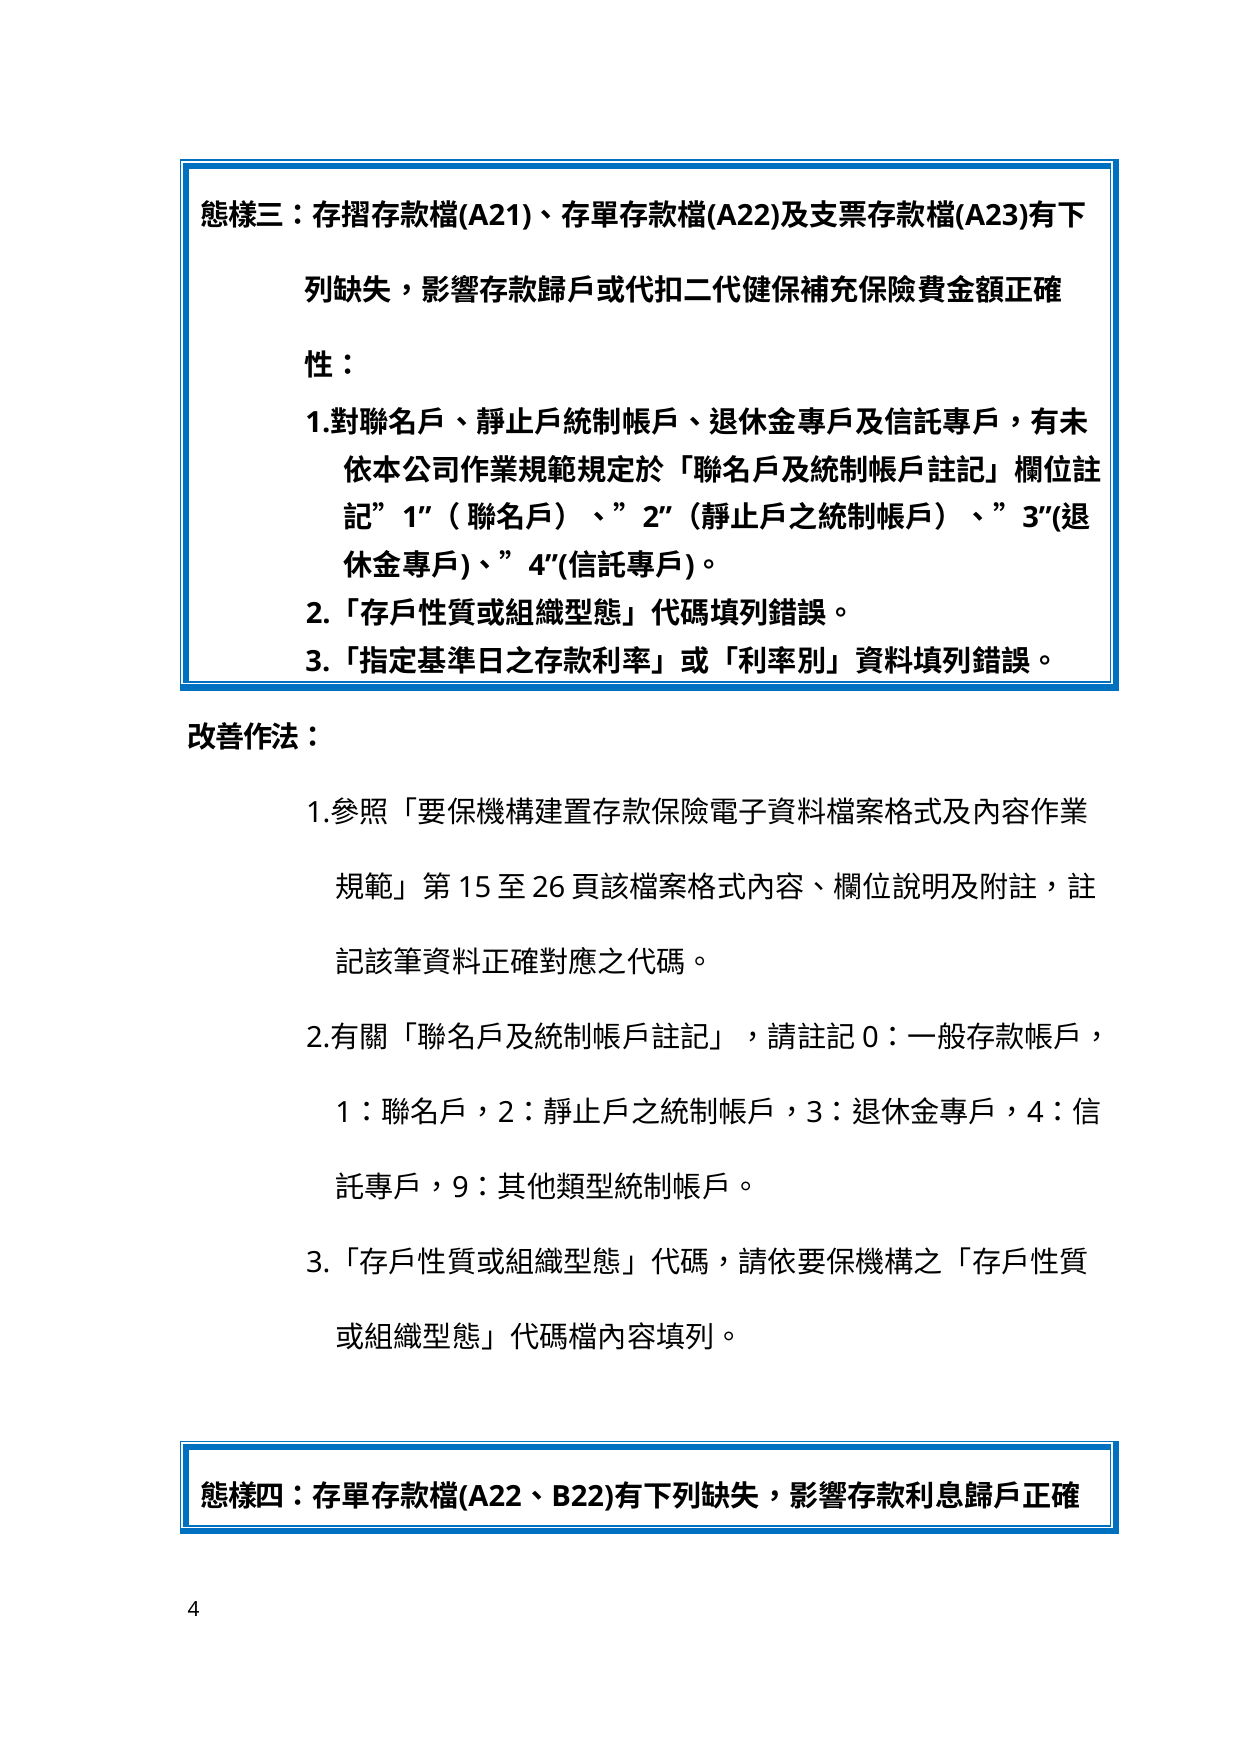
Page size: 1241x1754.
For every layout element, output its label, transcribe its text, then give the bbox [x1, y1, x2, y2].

text 1.參照「要保機構建置存款保險電子資料檔案格式及內容作業規範」第15至26頁該檔案格式內容、欄位說明及附註，註記該筆資料正確對應之代碼。 [306, 766, 1107, 991]
text 改善作法： [187, 691, 1107, 766]
text 2.有關「聯名戶及統制帳戶註記」，請註記 0：一般存款帳戶，1：聯名戶，2：靜止戶之統制帳戶，3：退休金專戶，4：信託專戶，9：其他類型統制帳戶。 [306, 991, 1107, 1216]
table_header 態樣四：存單存款檔(A22、B22)有下列缺失，影響存款利息歸戶正確 [189, 1450, 1110, 1525]
text 3.「存戶性質或組織型態」代碼，請依要保機構之「存戶性質或組織型態」代碼檔內容填列。 [306, 1216, 1107, 1366]
table_header 態樣三：存摺存款檔(A21)、存單存款檔(A22)及支票存款檔(A23)有下列缺失，影響存款歸戶或代扣二代健保補充保險費金額正確性： 1.對聯名戶、靜止戶統制帳戶、退休金專戶及信託專戶，有未依本公司作業規範規定於「聯名戶及統制帳戶註記」欄位註記”1”（ 聯名戶）、”2”（靜止戶之統制帳戶）、”3”(退休金專戶)、”4”(信託專戶)。 2.「存戶性質或組織型態」代碼填列錯誤。 3.「指定基準日之存款利率」或「利率別」資料填列錯誤。 [189, 169, 1110, 681]
